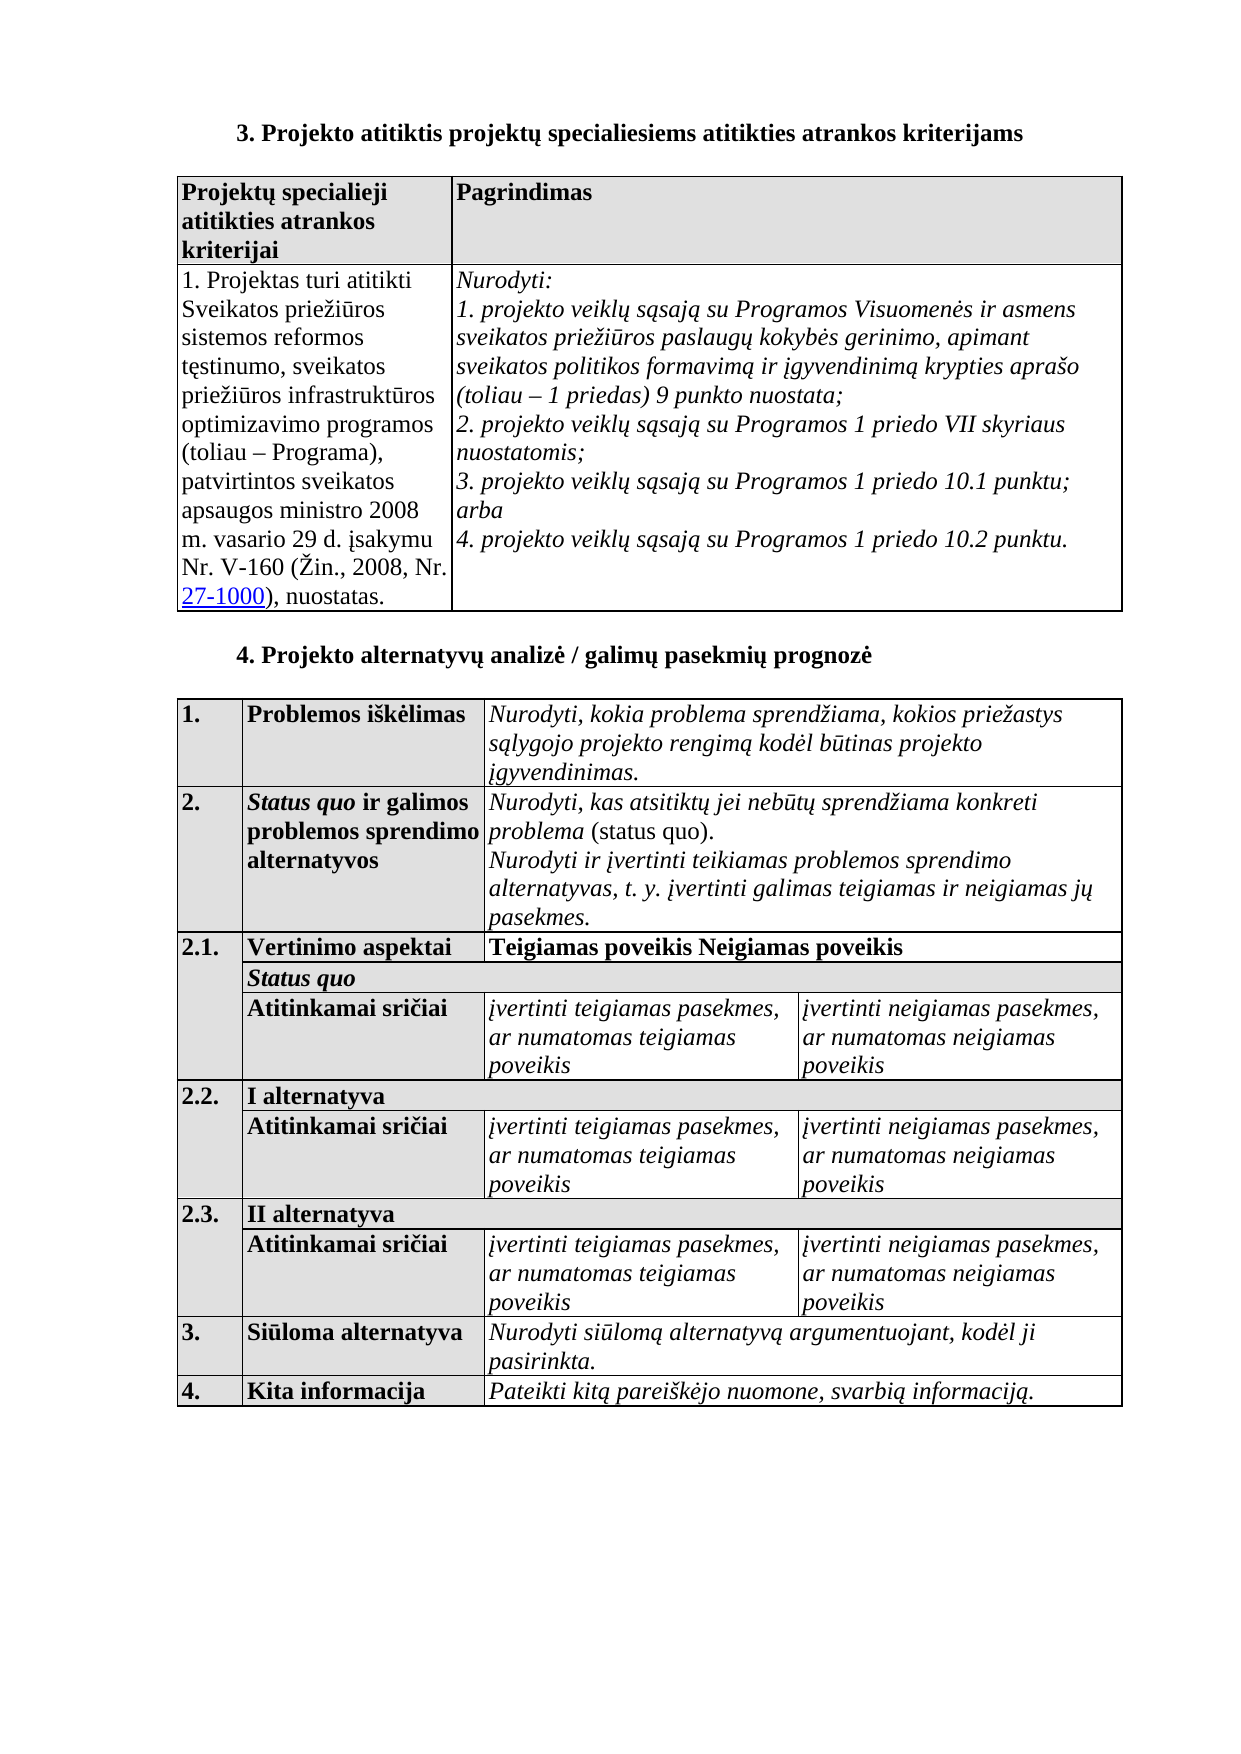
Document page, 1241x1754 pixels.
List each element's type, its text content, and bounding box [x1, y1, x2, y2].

table_cell II alternatyva [243, 1199, 1121, 1228]
table_cell I alternatyva [243, 1081, 1121, 1110]
table_cell įvertinti neigiamas pasekmes, ar numatomas neigiamas poveikis [799, 1111, 1121, 1197]
table_cell 2. [178, 787, 242, 931]
table_cell 2.1. [178, 933, 242, 1079]
table_cell Atitinkamai sričiai [243, 1230, 484, 1316]
table_cell Atitinkamai sričiai [243, 993, 484, 1079]
table_cell įvertinti neigiamas pasekmes, ar numatomas neigiamas poveikis [799, 993, 1121, 1079]
table_cell 2.3. [178, 1199, 242, 1316]
table_cell Status quo [243, 963, 1121, 992]
table_header Projektų specialieji atitikties atrankos kriterijai [178, 177, 451, 263]
table_cell Nurodyti siūlomą alternatyvą argumentuojant, kodėl ji pasirinkta. [485, 1317, 1121, 1375]
text 3. Projekto atitiktis projektų specialiesiems atitikties atrankos kriterijams [177, 118, 1122, 147]
table_cell Nurodyti: 1. projekto veiklų sąsają su Programos Visuomenės ir asmens sveikatos priežiūros paslaugų kokybės gerinimo, apimant sveikatos politikos formavimą ir įgyvendinimą krypties aprašo (toliau – 1 priedas) 9 punkto nuostata; 2. projekto veiklų sąsają su Programos 1 priedo VII skyriaus nuostatomis; 3. projekto veiklų sąsają su Programos 1 priedo 10.1 punktu; arba 4. projekto veiklų sąsają su Programos 1 priedo 10.2 punktu. [453, 265, 1121, 610]
table_header 1. [178, 700, 242, 786]
table_cell Atitinkamai sričiai [243, 1111, 484, 1197]
table_cell 2.2. [178, 1081, 242, 1197]
table_header Problemos iškėlimas [243, 700, 484, 786]
table_cell įvertinti teigiamas pasekmes, ar numatomas teigiamas poveikis [485, 1111, 798, 1197]
table_cell Vertinimo aspektai [243, 933, 484, 961]
table_cell Kita informacija [243, 1376, 484, 1405]
table_cell įvertinti teigiamas pasekmes, ar numatomas teigiamas poveikis [485, 1230, 798, 1316]
table_cell 1. Projektas turi atitikti Sveikatos priežiūros sistemos reformos tęstinumo, sveikatos priežiūros infrastruktūros optimizavimo programos (toliau – Programa), patvirtintos sveikatos apsaugos ministro 2008 m. vasario 29 d. įsakymu Nr. V-160 (Žin., 2008, Nr. 27-1000), nuostatas. [178, 265, 451, 610]
table_cell Teigiamas poveikis Neigiamas poveikis [485, 933, 1121, 961]
table_cell įvertinti teigiamas pasekmes, ar numatomas teigiamas poveikis [485, 993, 798, 1079]
table_header Nurodyti, kokia problema sprendžiama, kokios priežastys sąlygojo projekto rengimą kodėl būtinas projekto įgyvendinimas. [485, 700, 1121, 786]
table_cell Siūloma alternatyva [243, 1317, 484, 1375]
text 4. Projekto alternatyvų analizė / galimų pasekmių prognozė [177, 640, 1122, 669]
table_cell įvertinti neigiamas pasekmes, ar numatomas neigiamas poveikis [799, 1230, 1121, 1316]
table_cell 4. [178, 1376, 242, 1405]
table_cell Nurodyti, kas atsitiktų jei nebūtų sprendžiama konkreti problema (status quo). Nurodyti ir įvertinti teikiamas problemos sprendimo alternatyvas, t. y. įvertinti galimas teigiamas ir neigiamas jų pasekmes. [485, 787, 1121, 931]
table_cell Status quo ir galimos problemos sprendimo alternatyvos [243, 787, 484, 931]
table_cell Pateikti kitą pareiškėjo nuomone, svarbią informaciją. [485, 1376, 1121, 1405]
table_cell 3. [178, 1317, 242, 1375]
table_header Pagrindimas [453, 177, 1121, 263]
